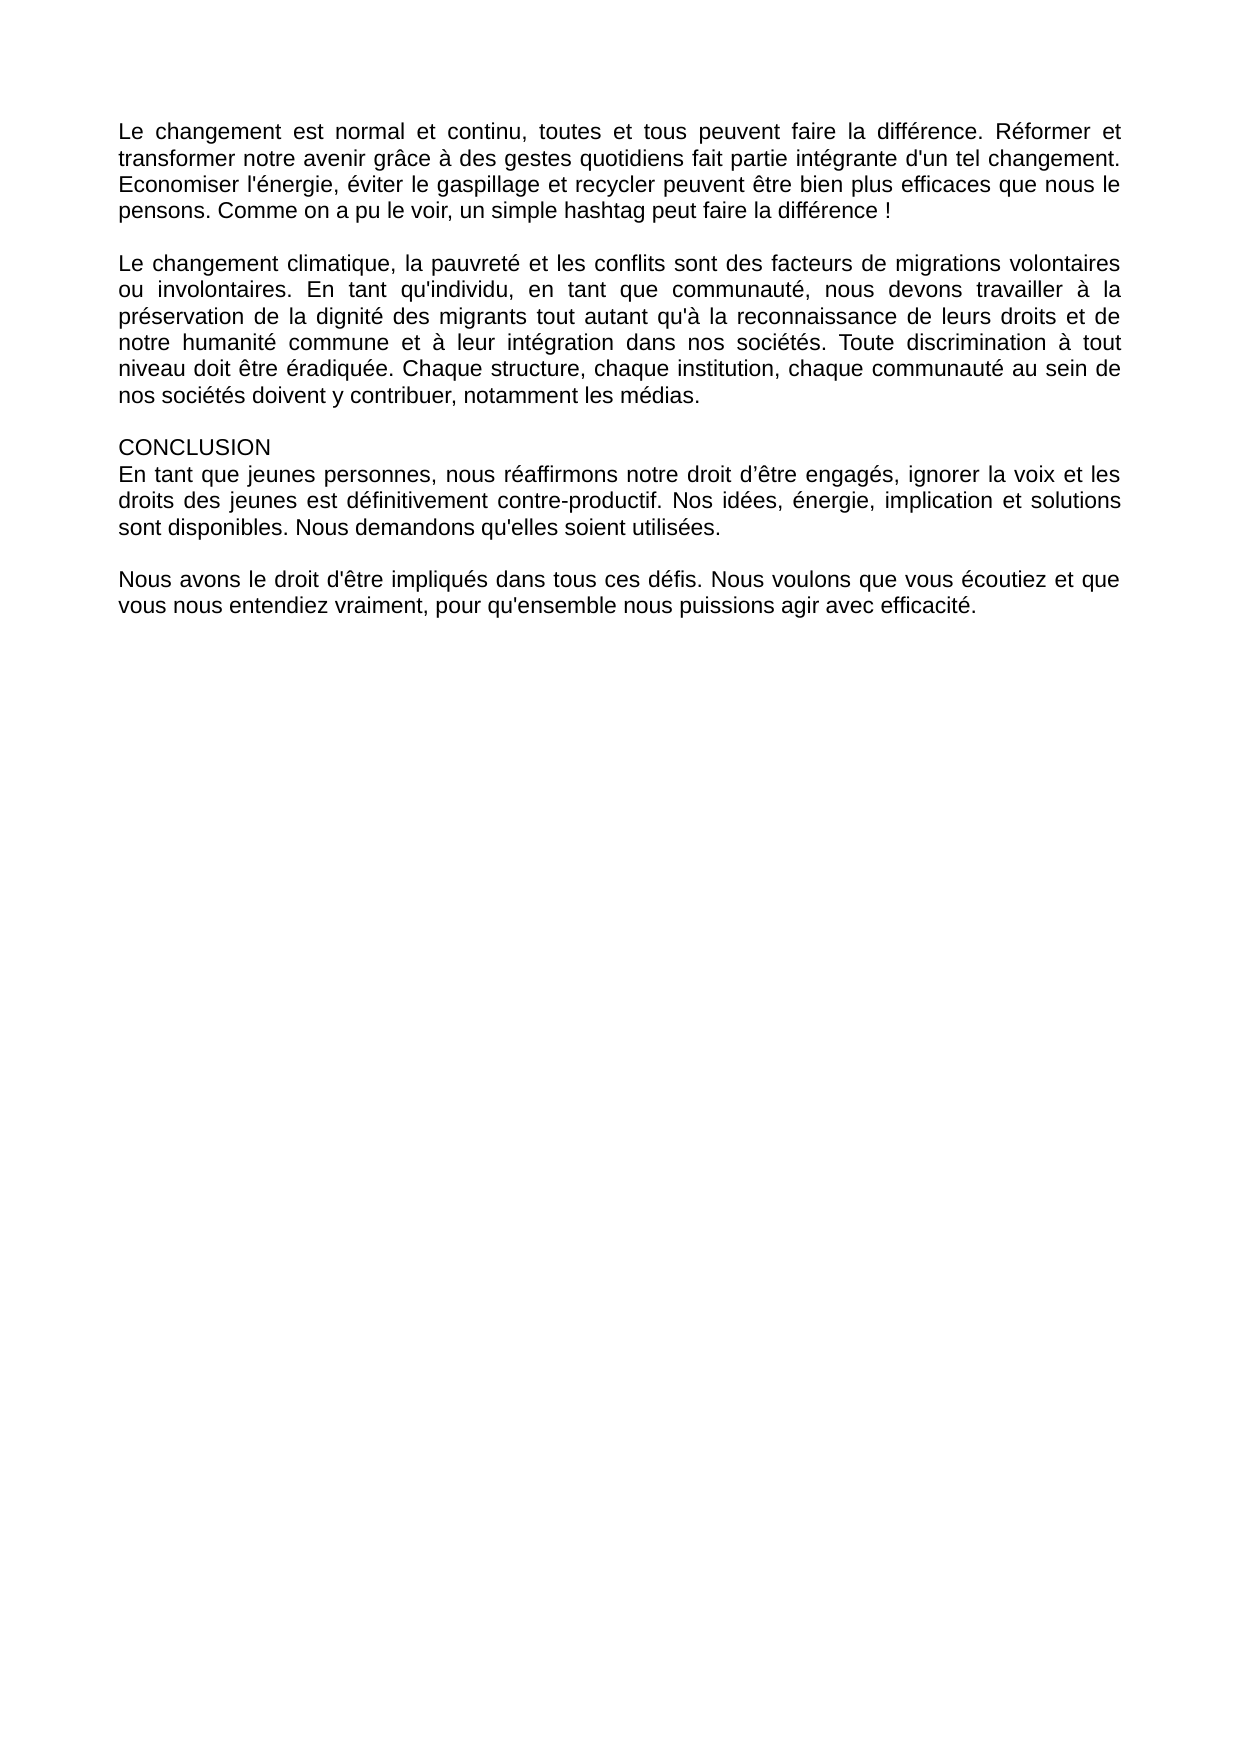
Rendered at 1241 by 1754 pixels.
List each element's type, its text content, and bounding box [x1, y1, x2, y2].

text Le changement est normal et continu, toutes et tous peuvent faire la différence. Réformer et transformer notre avenir grâce à des gestes quotidiens fait partie intégrante d'un tel changement. Economiser l'énergie, éviter le gaspillage et recycler peuvent être bien plus efficaces que nous le pensons. Comme on a pu le voir, un simple hashtag peut faire la différence ! [118, 118, 1122, 223]
text Le changement climatique, la pauvreté et les conflits sont des facteurs de migrations volontaires ou involontaires. En tant qu'individu, en tant que communauté, nous devons travailler à la préservation de la dignité des migrants tout autant qu'à la reconnaissance de leurs droits et de notre humanité commune et à leur intégration dans nos sociétés. Toute discrimination à tout niveau doit être éradiquée. Chaque structure, chaque institution, chaque communauté au sein de nos sociétés doivent y contribuer, notamment les médias. [118, 250, 1122, 408]
text Nous avons le droit d'être impliqués dans tous ces défis. Nous voulons que vous écoutiez et que vous nous entendiez vraiment, pour qu'ensemble nous puissions agir avec efficacité. [118, 566, 1122, 619]
text CONCLUSION [118, 434, 1122, 461]
text En tant que jeunes personnes, nous réaffirmons notre droit d’être engagés, ignorer la voix et les droits des jeunes est définitivement contre-productif. Nos idées, énergie, implication et solutions sont disponibles. Nous demandons qu'elles soient utilisées. [118, 461, 1122, 540]
